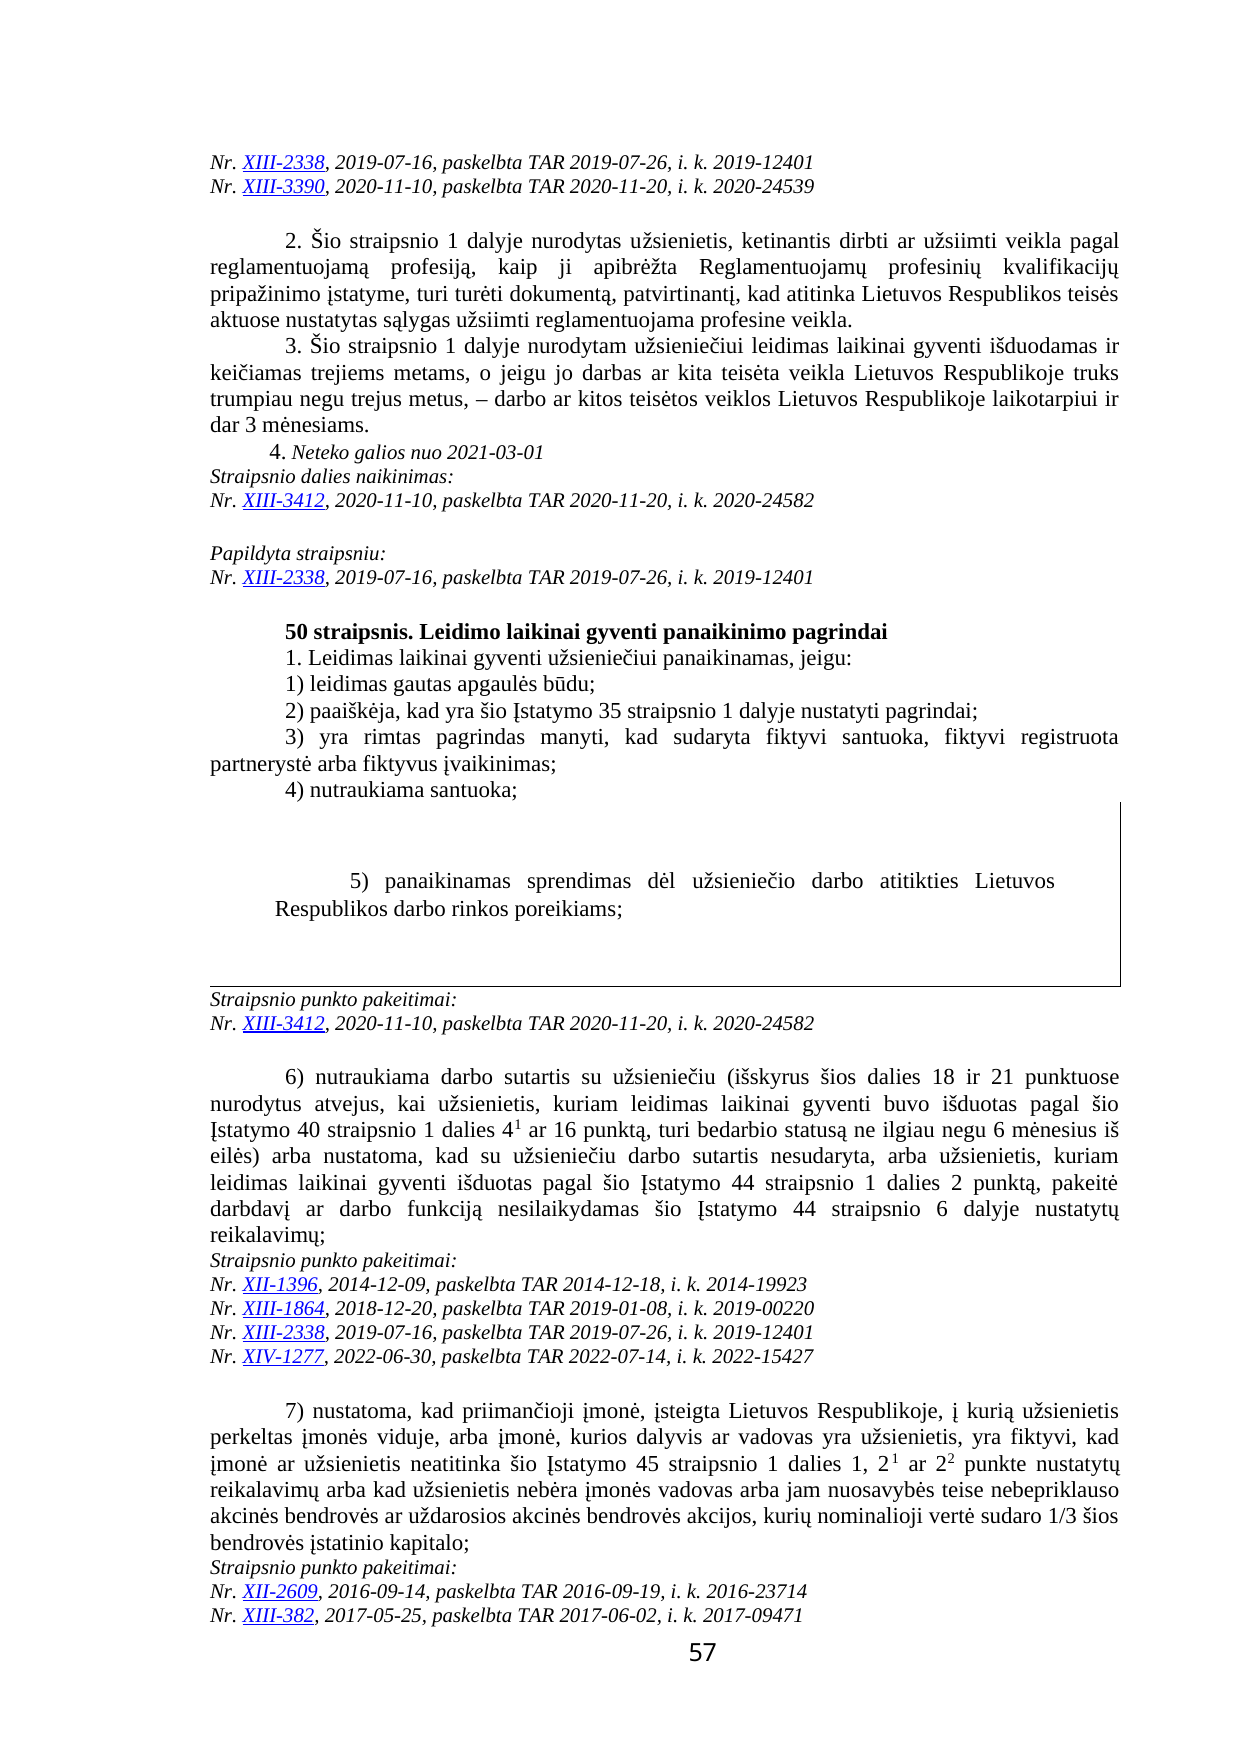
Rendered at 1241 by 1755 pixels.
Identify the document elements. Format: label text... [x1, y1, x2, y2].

text 3) yra rimtas pagrindas manyti, kad sudaryta fiktyvi santuoka, fiktyvi registruota partnerystė arba fiktyvus įvaikinimas; [210, 723, 1120, 776]
text Nr. XIII-3412, 2020-11-10, paskelbta TAR 2020-11-20, i. k. 2020-24582 [210, 1011, 1120, 1035]
text Nr. XII-1396, 2014-12-09, paskelbta TAR 2014-12-18, i. k. 2014-19923 [210, 1272, 1120, 1296]
text 1) leidimas gautas apgaulės būdu; [210, 671, 1120, 697]
text 7) nustatoma, kad priimančioji įmonė, įsteigta Lietuvos Respublikoje, į kurią užsienietis perkeltas įmonės viduje, arba įmonė, kurios dalyvis ar vadovas yra užsienietis, yra fiktyvi, kad įmonė ar užsienietis neatitinka šio Įstatymo 45 straipsnio 1 dalies 1, 21 ar 22 punkte nustatytų reikalavimų arba kad užsienietis nebėra įmonės vadovas arba jam nuosavybės teise nebepriklauso akcinės bendrovės ar uždarosios akcinės bendrovės akcijos, kurių nominalioji vertė sudaro 1/3 šios bendrovės įstatinio kapitalo; [210, 1397, 1120, 1555]
text 4. Neteko galios nuo 2021-03-01 [210, 438, 1120, 464]
text Straipsnio punkto pakeitimai: [210, 1555, 1120, 1579]
text Nr. XIII-1864, 2018-12-20, paskelbta TAR 2019-01-08, i. k. 2019-00220 [210, 1296, 1120, 1320]
text Nr. XIII-3390, 2020-11-10, paskelbta TAR 2020-11-20, i. k. 2020-24539 [210, 174, 1120, 198]
text 50 straipsnis. Leidimo laikinai gyventi panaikinimo pagrindai [210, 618, 1120, 644]
text 3. Šio straipsnio 1 dalyje nurodytam užsieniečiui leidimas laikinai gyventi išduodamas ir keičiamas trejiems metams, o jeigu jo darbas ar kita teisėta veikla Lietuvos Respublikoje truks trumpiau negu trejus metus, – darbo ar kitos teisėtos veiklos Lietuvos Respublikoje laikotarpiui ir dar 3 mėnesiams. [210, 332, 1120, 438]
text 2. Šio straipsnio 1 dalyje nurodytas užsienietis, ketinantis dirbti ar užsiimti veikla pagal reglamentuojamą profesiją, kaip ji apibrėžta Reglamentuojamų profesinių kvalifikacijų pripažinimo įstatyme, turi turėti dokumentą, patvirtinantį, kad atitinka Lietuvos Respublikos teisės aktuose nustatytas sąlygas užsiimti reglamentuojama profesine veikla. [210, 227, 1120, 332]
text Papildyta straipsniu: [210, 541, 1120, 565]
text Nr. XIII-2338, 2019-07-16, paskelbta TAR 2019-07-26, i. k. 2019-12401 [210, 565, 1120, 589]
text 6) nutraukiama darbo sutartis su užsieniečiu (išskyrus šios dalies 18 ir 21 punktuose nurodytus atvejus, kai užsienietis, kuriam leidimas laikinai gyventi buvo išduotas pagal šio Įstatymo 40 straipsnio 1 dalies 41 ar 16 punktą, turi bedarbio statusą ne ilgiau negu 6 mėnesius iš eilės) arba nustatoma, kad su užsieniečiu darbo sutartis nesudaryta, arba užsienietis, kuriam leidimas laikinai gyventi išduotas pagal šio Įstatymo 44 straipsnio 1 dalies 2 punktą, pakeitė darbdavį ar darbo funkciją nesilaikydamas šio Įstatymo 44 straipsnio 6 dalyje nustatytų reikalavimų; [210, 1063, 1120, 1248]
text Nr. XII-2609, 2016-09-14, paskelbta TAR 2016-09-19, i. k. 2016-23714 [210, 1579, 1120, 1603]
text 5) panaikinamas sprendimas dėl užsieniečio darbo atitikties Lietuvos Respublikos darbo rinkos poreikiams; [210, 802, 1120, 986]
text 4) nutraukiama santuoka; [210, 776, 1120, 802]
text Nr. XIV-1277, 2022-06-30, paskelbta TAR 2022-07-14, i. k. 2022-15427 [210, 1344, 1120, 1368]
text Nr. XIII-2338, 2019-07-16, paskelbta TAR 2019-07-26, i. k. 2019-12401 [210, 150, 1120, 174]
text Nr. XIII-2338, 2019-07-16, paskelbta TAR 2019-07-26, i. k. 2019-12401 [210, 1320, 1120, 1344]
text 2) paaiškėja, kad yra šio Įstatymo 35 straipsnio 1 dalyje nustatyti pagrindai; [210, 697, 1120, 723]
text 1. Leidimas laikinai gyventi užsieniečiui panaikinamas, jeigu: [210, 644, 1120, 671]
text Straipsnio punkto pakeitimai: [210, 1248, 1120, 1272]
text Nr. XIII-3412, 2020-11-10, paskelbta TAR 2020-11-20, i. k. 2020-24582 [210, 488, 1120, 512]
text Straipsnio punkto pakeitimai: [210, 987, 1120, 1011]
text Nr. XIII-382, 2017-05-25, paskelbta TAR 2017-06-02, i. k. 2017-09471 [210, 1603, 1120, 1627]
text Straipsnio dalies naikinimas: [210, 464, 1120, 488]
